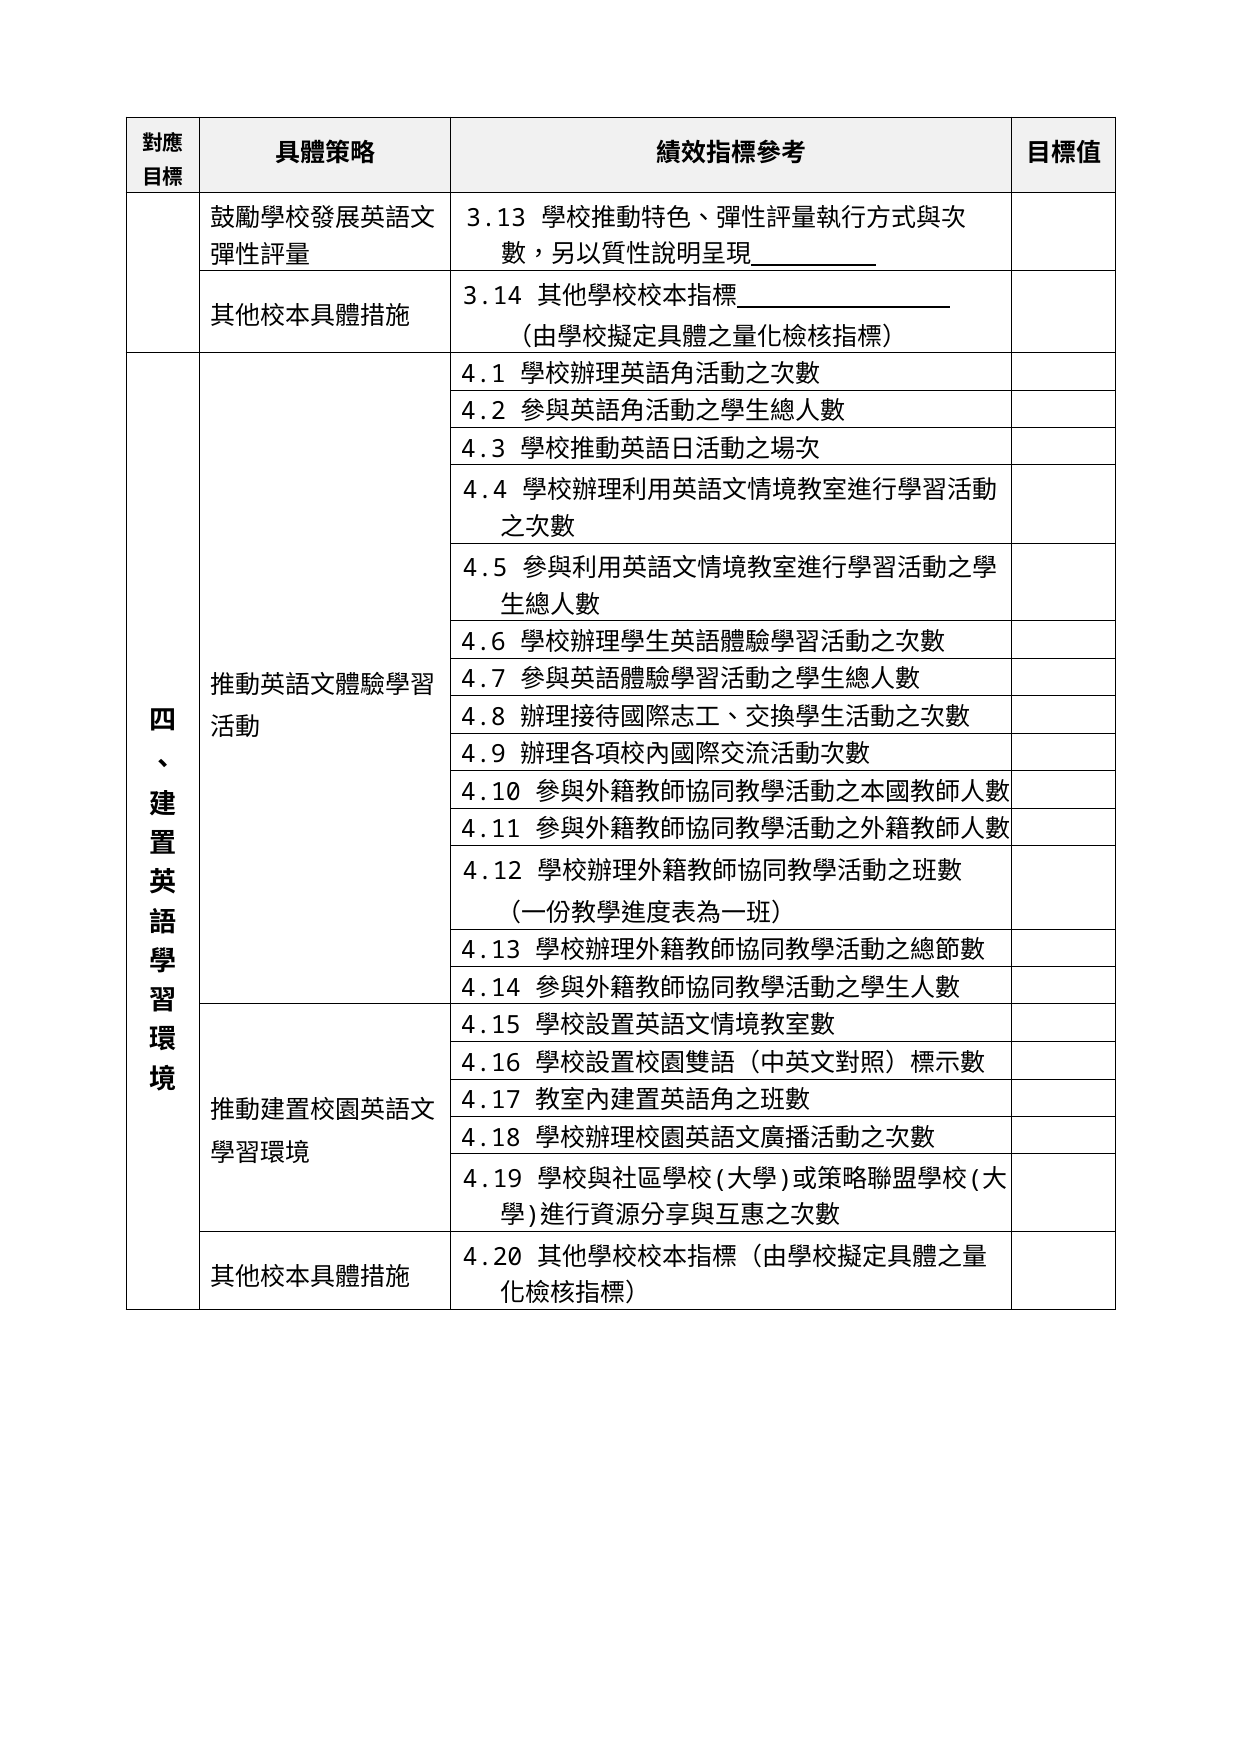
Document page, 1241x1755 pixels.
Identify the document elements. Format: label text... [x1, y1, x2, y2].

table_cell [1012, 734, 1115, 770]
table_cell [1012, 771, 1115, 808]
table_cell 4.4 學校辦理利用英語文情境教室進行學習活動之次數 [451, 465, 1011, 542]
table_cell 4.15 學校設置英語文情境教室數 [451, 1004, 1011, 1041]
table_cell 四 、建置英語學習環境 [127, 353, 199, 1309]
table_cell 推動英語文體驗學習活動 [200, 353, 450, 1003]
table_cell [1012, 1154, 1115, 1231]
table_cell [1012, 930, 1115, 966]
table_cell 4.10 參與外籍教師協同教學活動之本國教師人數 [451, 771, 1011, 808]
table_cell 4.18 學校辦理校園英語文廣播活動之次數 [451, 1117, 1011, 1153]
table_cell [1012, 353, 1115, 389]
table_cell 4.8 辦理接待國際志工、交換學生活動之次數 [451, 696, 1011, 733]
table_cell [1012, 846, 1115, 928]
table_cell [1012, 1080, 1115, 1116]
table_cell 4.9 辦理各項校內國際交流活動次數 [451, 734, 1011, 770]
table_cell 4.7 參與英語體驗學習活動之學生總人數 [451, 659, 1011, 695]
table_cell 4.16 學校設置校園雙語（中英文對照）標示數 [451, 1042, 1011, 1078]
table_cell 4.19 學校與社區學校(大學)或策略聯盟學校(大學)進行資源分享與互惠之次數 [451, 1154, 1011, 1231]
table_cell [1012, 696, 1115, 733]
table_cell [1012, 465, 1115, 542]
table_cell [127, 193, 199, 352]
table_cell [1012, 1232, 1115, 1309]
table_cell 其他校本具體措施 [200, 1232, 450, 1309]
table_cell 鼓勵學校發展英語文 彈性評量 [200, 193, 450, 270]
table_cell [1012, 544, 1115, 620]
table_cell [1012, 391, 1115, 427]
table_cell [1012, 1042, 1115, 1078]
table_cell [1012, 1004, 1115, 1041]
table_cell [1012, 428, 1115, 464]
table_cell 推動建置校園英語文學習環境 [200, 1004, 450, 1231]
table_cell 4.14 參與外籍教師協同教學活動之學生人數 [451, 967, 1011, 1003]
table_cell 3.14 其他學校校本指標 （由學校擬定具體之量化檢核指標） [451, 271, 1011, 352]
table_cell [1012, 271, 1115, 352]
table_cell 4.5 參與利用英語文情境教室進行學習活動之學生總人數 [451, 544, 1011, 620]
table_cell [1012, 621, 1115, 658]
table_header 績效指標參考 [451, 118, 1011, 192]
table_cell 4.12 學校辦理外籍教師協同教學活動之班數 （一份教學進度表為一班） [451, 846, 1011, 928]
table_header 具體策略 [200, 118, 450, 192]
table_cell 其他校本具體措施 [200, 271, 450, 352]
table_cell 4.13 學校辦理外籍教師協同教學活動之總節數 [451, 930, 1011, 966]
table_cell 4.1 學校辦理英語角活動之次數 [451, 353, 1011, 389]
table_cell 4.11 參與外籍教師協同教學活動之外籍教師人數 [451, 809, 1011, 845]
table_cell 4.2 參與英語角活動之學生總人數 [451, 391, 1011, 427]
table_cell 4.17 教室內建置英語角之班數 [451, 1080, 1011, 1116]
table_cell [1012, 809, 1115, 845]
table_cell 4.20 其他學校校本指標（由學校擬定具體之量化檢核指標） [451, 1232, 1011, 1309]
table_header 目標值 [1012, 118, 1115, 192]
table_cell [1012, 1117, 1115, 1153]
table_cell 4.3 學校推動英語日活動之場次 [451, 428, 1011, 464]
table_cell 3.13 學校推動特色、彈性評量執行方式與次數，另以質性說明呈現 [451, 193, 1011, 270]
table_cell [1012, 967, 1115, 1003]
table_cell [1012, 659, 1115, 695]
table_cell [1012, 193, 1115, 270]
table_cell 4.6 學校辦理學生英語體驗學習活動之次數 [451, 621, 1011, 658]
table_header 對應 目標 [127, 118, 199, 192]
